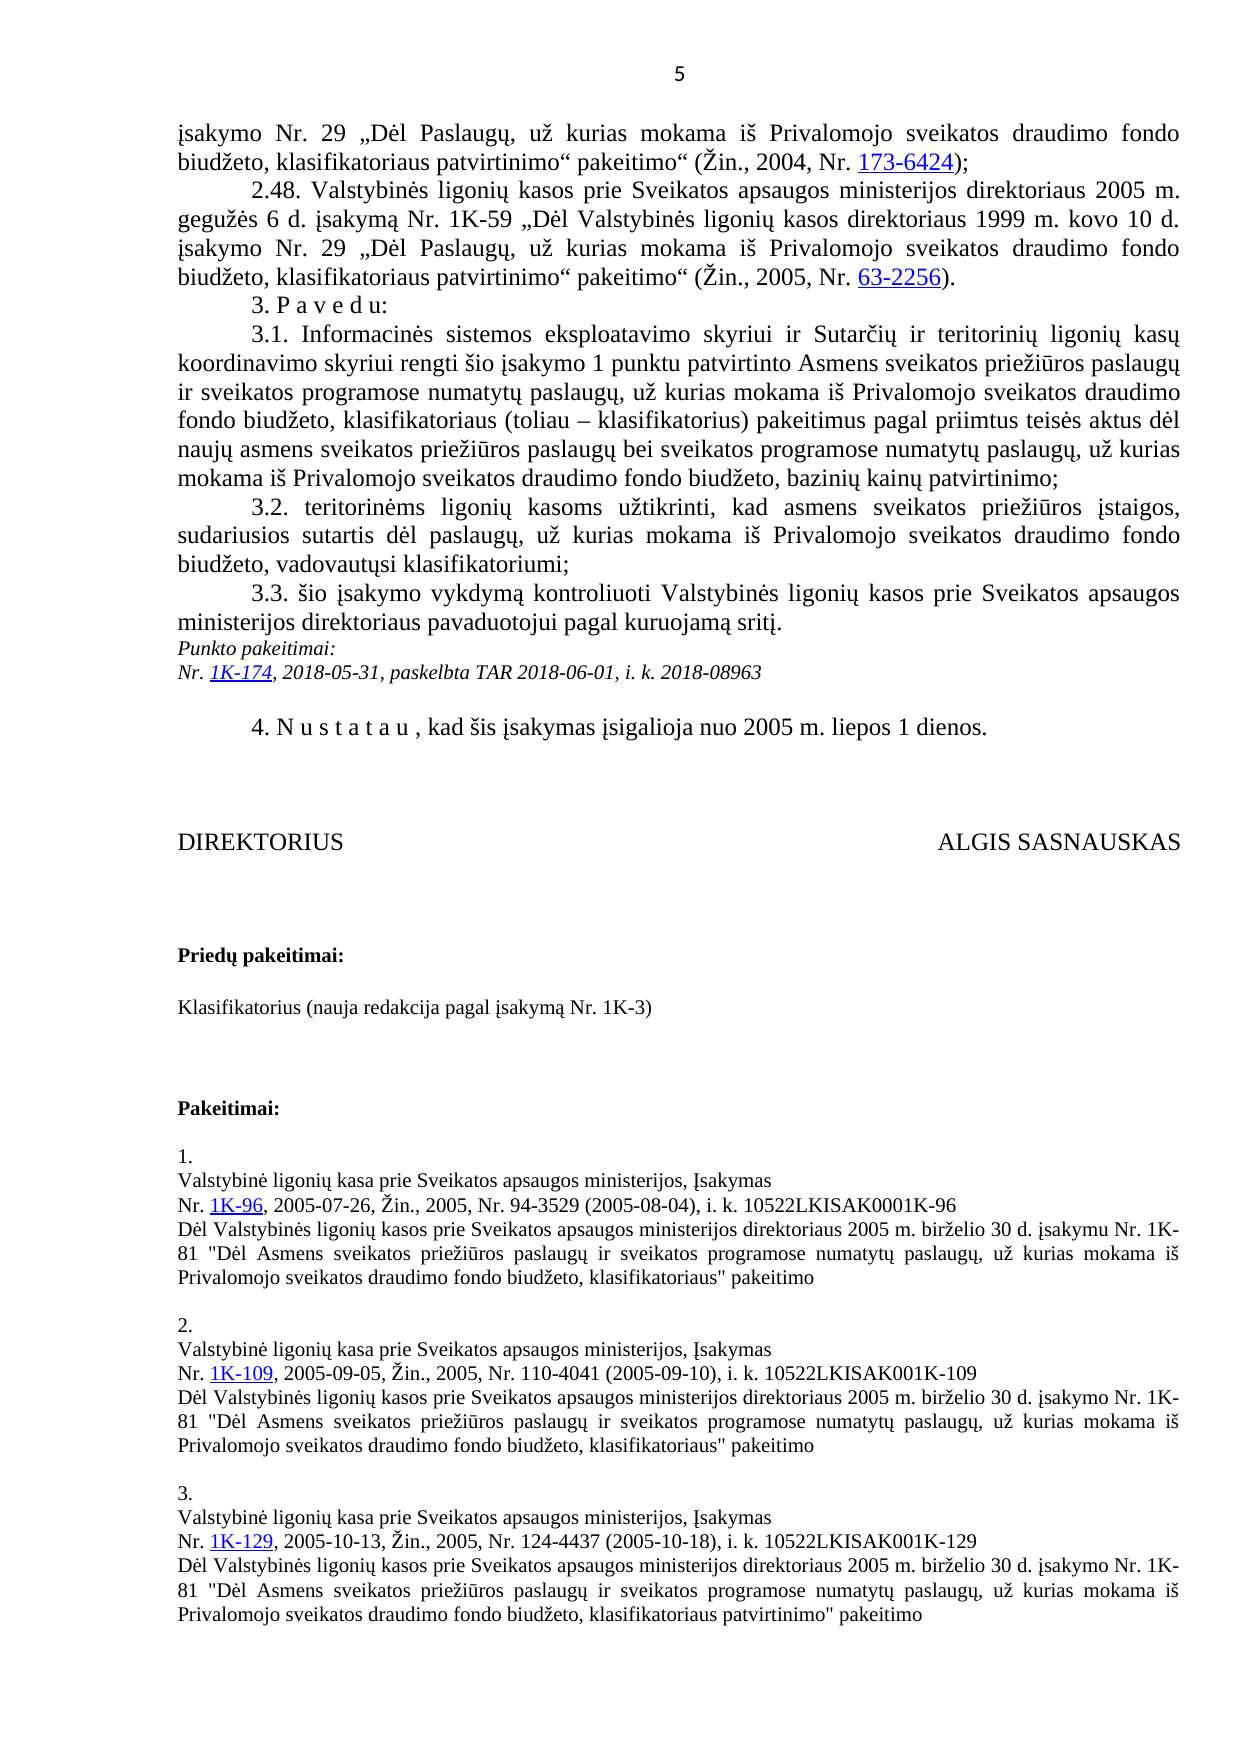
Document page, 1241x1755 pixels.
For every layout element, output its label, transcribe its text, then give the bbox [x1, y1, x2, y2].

text 3.1. Informacinės sistemos eksploatavimo skyriui ir Sutarčių ir teritorinių ligonių kasų koordinavimo skyriui rengti šio įsakymo 1 punktu patvirtinto Asmens sveikatos priežiūros paslaugų ir sveikatos programose numatytų paslaugų, už kurias mokama iš Privalomojo sveikatos draudimo fondo biudžeto, klasifikatoriaus (toliau – klasifikatorius) pakeitimus pagal priimtus teisės aktus dėl naujų asmens sveikatos priežiūros paslaugų bei sveikatos programose numatytų paslaugų, už kurias mokama iš Privalomojo sveikatos draudimo fondo biudžeto, bazinių kainų patvirtinimo; [177, 319, 1181, 492]
text Nr. 1K-174, 2018-05-31, paskelbta TAR 2018-06-01, i. k. 2018-08963 [177, 660, 1181, 684]
text Valstybinė ligonių kasa prie Sveikatos apsaugos ministerijos, Įsakymas [177, 1168, 1181, 1192]
text Dėl Valstybinės ligonių kasos prie Sveikatos apsaugos ministerijos direktoriaus 2005 m. birželio 30 d. įsakymo Nr. 1K-81 "Dėl Asmens sveikatos priežiūros paslaugų ir sveikatos programose numatytų paslaugų, už kurias mokama iš Privalomojo sveikatos draudimo fondo biudžeto, klasifikatoriaus patvirtinimo" pakeitimo [177, 1553, 1181, 1626]
text Nr. 1K-129, 2005-10-13, Žin., 2005, Nr. 124-4437 (2005-10-18), i. k. 10522LKISAK001K-129 [177, 1529, 1181, 1553]
text 3.2. teritorinėms ligonių kasoms užtikrinti, kad asmens sveikatos priežiūros įstaigos, sudariusios sutartis dėl paslaugų, už kurias mokama iš Privalomojo sveikatos draudimo fondo biudžeto, vadovautųsi klasifikatoriumi; [177, 492, 1181, 578]
text Punkto pakeitimai: [177, 636, 1181, 660]
text Dėl Valstybinės ligonių kasos prie Sveikatos apsaugos ministerijos direktoriaus 2005 m. birželio 30 d. įsakymo Nr. 1K-81 "Dėl Asmens sveikatos priežiūros paslaugų ir sveikatos programose numatytų paslaugų, už kurias mokama iš Privalomojo sveikatos draudimo fondo biudžeto, klasifikatoriaus" pakeitimo [177, 1385, 1181, 1457]
text Valstybinė ligonių kasa prie Sveikatos apsaugos ministerijos, Įsakymas [177, 1337, 1181, 1361]
text Pakeitimai: [177, 1096, 1181, 1120]
text 3.3. šio įsakymo vykdymą kontroliuoti Valstybinės ligonių kasos prie Sveikatos apsaugos ministerijos direktoriaus pavaduotojui pagal kuruojamą sritį. [177, 578, 1181, 636]
text Klasifikatorius (nauja redakcija pagal įsakymą Nr. 1K-3) [177, 995, 1181, 1019]
text 3. [177, 1481, 1181, 1505]
text 4. Nustatau, kad šis įsakymas įsigalioja nuo 2005 m. liepos 1 dienos. [177, 712, 1181, 741]
text Valstybinė ligonių kasa prie Sveikatos apsaugos ministerijos, Įsakymas [177, 1505, 1181, 1529]
text DIREKTORIUS ALGIS SASNAUSKAS [177, 827, 1181, 856]
text 2.48. Valstybinės ligonių kasos prie Sveikatos apsaugos ministerijos direktoriaus 2005 m. gegužės 6 d. įsakymą Nr. 1K-59 „Dėl Valstybinės ligonių kasos direktoriaus 1999 m. kovo 10 d. įsakymo Nr. 29 „Dėl Paslaugų, už kurias mokama iš Privalomojo sveikatos draudimo fondo biudžeto, klasifikatoriaus patvirtinimo“ pakeitimo“ (Žin., 2005, Nr. 63-2256). [177, 176, 1181, 291]
text 2. [177, 1313, 1181, 1337]
text 1. [177, 1144, 1181, 1168]
text Nr. 1K-96, 2005-07-26, Žin., 2005, Nr. 94-3529 (2005-08-04), i. k. 10522LKISAK0001K-96 [177, 1192, 1181, 1217]
text 3. P a v e d u: [177, 291, 1181, 319]
text Nr. 1K-109, 2005-09-05, Žin., 2005, Nr. 110-4041 (2005-09-10), i. k. 10522LKISAK001K-109 [177, 1361, 1181, 1385]
text Priedų pakeitimai: [177, 942, 1181, 967]
text Dėl Valstybinės ligonių kasos prie Sveikatos apsaugos ministerijos direktoriaus 2005 m. birželio 30 d. įsakymu Nr. 1K-81 "Dėl Asmens sveikatos priežiūros paslaugų ir sveikatos programose numatytų paslaugų, už kurias mokama iš Privalomojo sveikatos draudimo fondo biudžeto, klasifikatoriaus" pakeitimo [177, 1217, 1181, 1289]
text įsakymo Nr. 29 „Dėl Paslaugų, už kurias mokama iš Privalomojo sveikatos draudimo fondo biudžeto, klasifikatoriaus patvirtinimo“ pakeitimo“ (Žin., 2004, Nr. 173-6424); [177, 118, 1181, 176]
